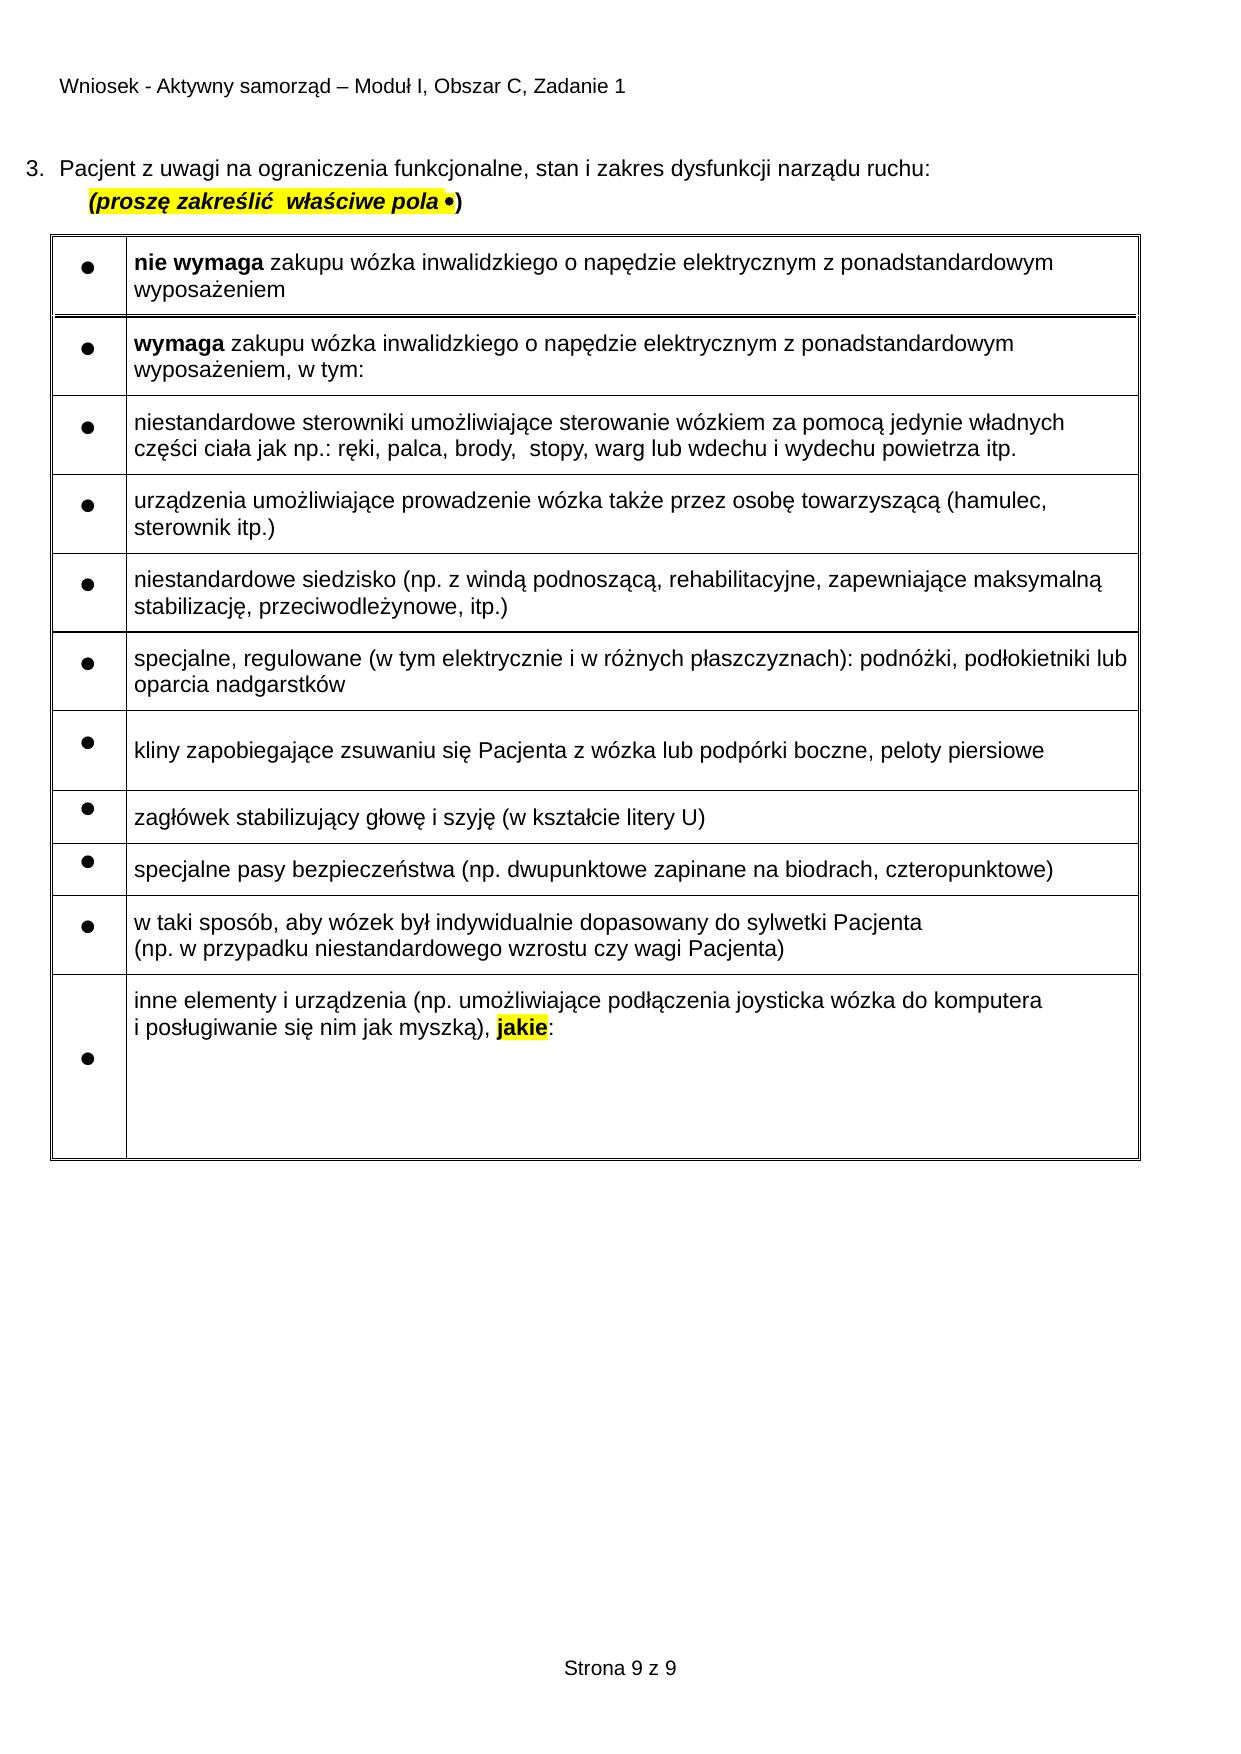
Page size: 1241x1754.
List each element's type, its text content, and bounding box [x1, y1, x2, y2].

table_cell  [53, 975, 126, 1158]
table_cell  [53, 791, 126, 843]
table_header nie wymaga zakupu wózka inwalidzkiego o napędzie elektrycznym z ponadstandardowym wyposażeniem [127, 237, 1138, 314]
table_cell  [53, 711, 126, 790]
table_cell urządzenia umożliwiające prowadzenie wózka także przez osobę towarzyszącą (hamulec, sterownik itp.) [127, 475, 1138, 553]
table_cell niestandardowe siedzisko (np. z windą podnoszącą, rehabilitacyjne, zapewniające maksymalną stabilizację, przeciwodleżynowe, itp.) [127, 554, 1138, 631]
table_header  [53, 237, 126, 314]
table_cell kliny zapobiegające zsuwaniu się Pacjenta z wózka lub podpórki boczne, peloty piersiowe [127, 711, 1138, 790]
text (proszę zakreślić właściwe pola ) [89, 188, 1181, 214]
table_cell wymaga zakupu wózka inwalidzkiego o napędzie elektrycznym z ponadstandardowym wyposażeniem, w tym: [127, 314, 1139, 395]
table_cell  [53, 633, 126, 710]
table_cell  [53, 896, 126, 974]
table_cell  [53, 844, 126, 895]
table_cell w taki sposób, aby wózek był indywidualnie dopasowany do sylwetki Pacjenta (np. w przypadku niestandardowego wzrostu czy wagi Pacjenta) [127, 896, 1138, 974]
table_cell specjalne, regulowane (w tym elektrycznie i w różnych płaszczyznach): podnóżki, podłokietniki lub oparcia nadgarstków [127, 633, 1138, 710]
table_cell inne elementy i urządzenia (np. umożliwiające podłączenia joysticka wózka do komputera i posługiwanie się nim jak myszką), jakie: [127, 975, 1138, 1158]
table_cell specjalne pasy bezpieczeństwa (np. dwupunktowe zapinane na biodrach, czteropunktowe) [127, 844, 1138, 895]
table_cell  [53, 396, 126, 474]
table_cell zagłówek stabilizujący głowę i szyję (w kształcie litery U) [127, 791, 1138, 843]
table_cell  [53, 554, 126, 631]
table_cell niestandardowe sterowniki umożliwiające sterowanie wózkiem za pomocą jedynie władnych części ciała jak np.: ręki, palca, brody, stopy, warg lub wdechu i wydechu powietrza itp. [127, 396, 1138, 474]
table_cell  [52, 314, 126, 395]
list Pacjent z uwagi na ograniczenia funkcjonalne, stan i zakres dysfunkcji narządu ruchu: [26, 155, 1181, 182]
table_cell  [53, 475, 126, 553]
